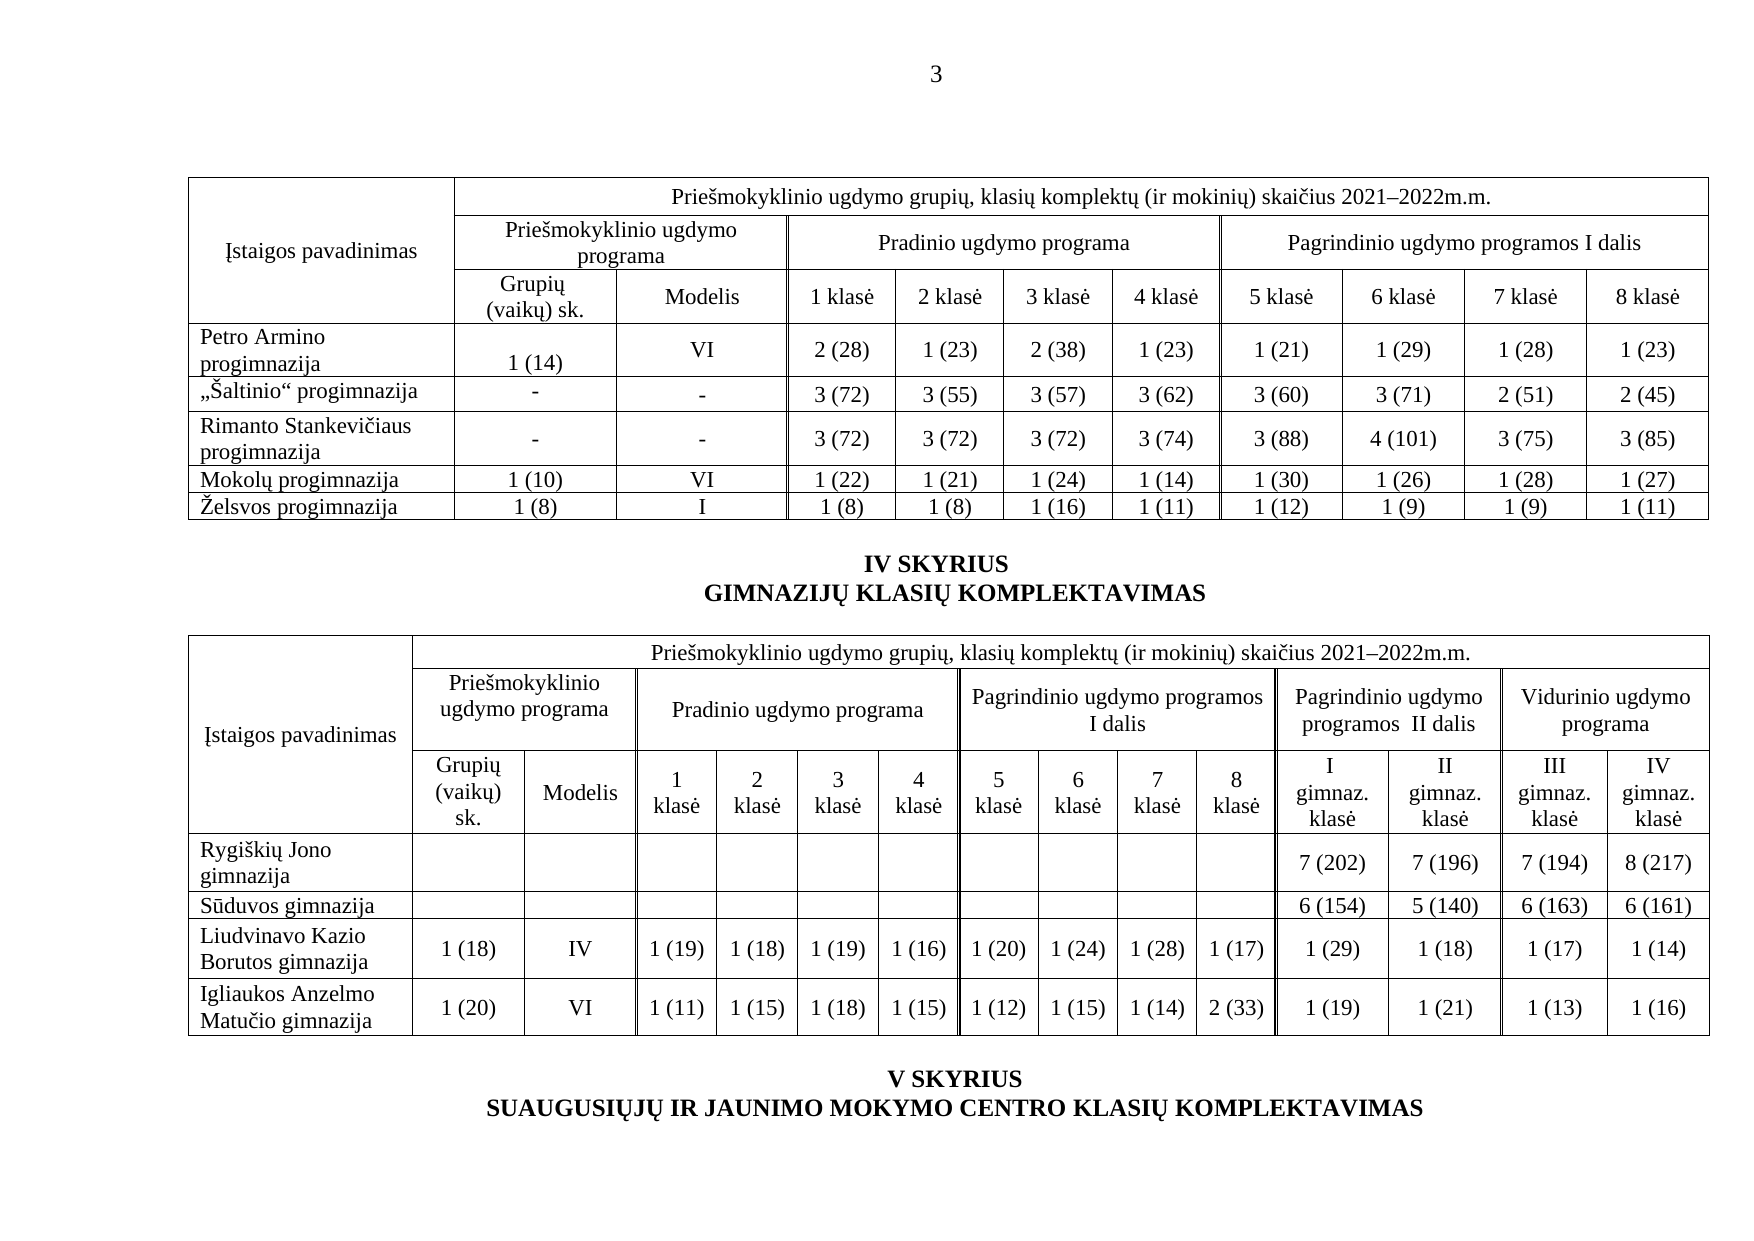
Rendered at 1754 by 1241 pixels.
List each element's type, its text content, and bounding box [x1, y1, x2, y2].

table_cell 1 (18) [1389, 919, 1500, 978]
table_cell 1 (9) [1575, 493, 1586, 519]
table_cell I [777, 493, 786, 519]
table_cell 1 (14) [455, 324, 616, 376]
table_cell 1 (24) [1039, 919, 1117, 978]
table_cell 2 klasė [896, 270, 1003, 322]
table_cell 2 klasė [717, 751, 797, 833]
table_header Įstaigos pavadinimas [189, 178, 454, 322]
table_cell 7 (196) [1389, 834, 1500, 891]
table_cell 1 (11) [1697, 493, 1708, 519]
table_cell 1 (18) [413, 919, 524, 978]
table_cell 3 (72) [896, 412, 1003, 464]
table_cell 5 klasė [961, 751, 1038, 833]
table_cell - [455, 377, 616, 411]
table_header Priešmokyklinio ugdymo grupių, klasių komplektų (ir mokinių) skaičius 2021–2022m.m. [455, 178, 1708, 215]
text SUAUGUSIŲJŲ IR JAUNIMO MOKYMO CENTRO KLASIŲ KOMPLEKTAVIMAS [215, 1093, 1695, 1122]
table_cell 1 (23) [896, 324, 1003, 376]
table_cell 1 (8) [605, 493, 616, 519]
table_cell 1 klasė [789, 270, 895, 322]
table_cell - [617, 412, 786, 464]
table_cell 1 (12) [1331, 493, 1342, 519]
table_cell Mokolų progimnazija [189, 466, 454, 492]
table_cell 1 (23) [1113, 324, 1219, 376]
table_cell 8 klasė [1587, 270, 1708, 322]
table_cell I gimnaz. klasė [1278, 751, 1388, 833]
table_cell 7 klasė [1465, 270, 1586, 322]
table_cell Pagrindinio ugdymo programos I dalis [1222, 216, 1708, 269]
table_cell [798, 834, 878, 891]
table_cell 6 (163) [1503, 892, 1607, 918]
table_cell 1 (28) [1118, 919, 1196, 978]
table_cell 3 (88) [1222, 412, 1342, 464]
table_cell 1 (20) [961, 919, 1038, 978]
table_cell 1 (15) [717, 979, 797, 1035]
table_cell 1 (9) [1453, 493, 1464, 519]
table_cell 6 klasė [1039, 751, 1117, 833]
table_cell Pradinio ugdymo programa [789, 216, 1219, 269]
table_cell 7 (202) [1278, 834, 1388, 891]
table_cell 2 (45) [1587, 377, 1708, 411]
table_cell Grupių (vaikų) sk. [455, 270, 616, 322]
table_cell 1 (29) [1343, 324, 1464, 376]
table_cell 3 (72) [1004, 412, 1112, 464]
table_cell 4 klasė [1113, 270, 1219, 322]
table_cell 3 (55) [896, 377, 1003, 411]
table_cell [525, 834, 635, 891]
table_cell [1039, 834, 1117, 891]
table_cell 1 (8) [789, 493, 799, 519]
table_cell Priešmokyklinio ugdymo programa [413, 669, 635, 750]
table_cell Liudvinavo Kazio Borutos gimnazija [189, 919, 412, 978]
table_cell - [617, 377, 786, 411]
table_cell 1 (11) [1113, 493, 1123, 519]
table_cell 2 (33) [1197, 979, 1274, 1035]
table_cell 8 klasė [1197, 751, 1274, 833]
table_cell 1 (10) [455, 466, 616, 492]
table_header Priešmokyklinio ugdymo grupių, klasių komplektų (ir mokinių) skaičius 2021–2022m.m. [413, 636, 1709, 668]
table_cell VI [617, 324, 786, 376]
table_cell 1 (11) [638, 979, 716, 1035]
table_cell [717, 834, 797, 891]
text GIMNAZIJŲ KLASIŲ KOMPLEKTAVIMAS [215, 578, 1695, 607]
table_cell 2 (28) [789, 324, 895, 376]
table_cell [1118, 834, 1196, 891]
table_cell 1 (16) [1004, 493, 1015, 519]
table_cell III gimnaz. klasė [1503, 751, 1607, 833]
table_cell 1 (24) [1004, 466, 1112, 492]
table_cell 3 (74) [1113, 412, 1219, 464]
table_cell 3 (85) [1587, 412, 1708, 464]
table_cell 1 (21) [1222, 324, 1342, 376]
table_cell 1 (20) [413, 979, 524, 1035]
table_cell - [455, 412, 616, 464]
table_cell 1 (12) [1222, 493, 1231, 519]
table_cell 1 (21) [896, 466, 1003, 492]
table_cell [1039, 892, 1117, 918]
table_cell 5 klasė [1222, 270, 1342, 322]
table_cell 1 (15) [1039, 979, 1117, 1035]
table_cell 1 (23) [1587, 324, 1708, 376]
table_cell Vidurinio ugdymo programa [1503, 669, 1709, 750]
table_cell [638, 834, 716, 891]
table_cell 7 (194) [1503, 834, 1607, 891]
table_cell 1 (8) [455, 493, 465, 519]
table_cell 3 (71) [1343, 377, 1464, 411]
table_cell 1 (17) [1503, 919, 1607, 978]
table_cell 3 (72) [789, 412, 895, 464]
table_cell 1 (19) [1278, 979, 1388, 1035]
table_cell 1 (29) [1278, 919, 1388, 978]
table_cell 6 (154) [1278, 892, 1388, 918]
table_cell 5 (140) [1389, 892, 1500, 918]
table_cell 2 (51) [1465, 377, 1586, 411]
table_cell „Šaltinio“ progimnazija [189, 377, 454, 411]
table_cell 1 klasė [638, 751, 716, 833]
table_cell 1 (15) [879, 979, 957, 1035]
table_cell [961, 834, 1038, 891]
table_cell 1 (8) [993, 493, 1003, 519]
table_cell 7 klasė [1118, 751, 1196, 833]
table_cell 6 (161) [1608, 892, 1709, 918]
table_cell 4 (101) [1343, 412, 1464, 464]
table_cell 1 (28) [1465, 466, 1586, 492]
table_cell 1 (14) [1608, 919, 1709, 978]
text IV SKYRIUS [177, 549, 1695, 578]
table_cell Pagrindinio ugdymo programos II dalis [1278, 669, 1500, 750]
table_cell 1 (14) [1118, 979, 1196, 1035]
table_cell 2 (38) [1004, 324, 1112, 376]
table_cell 3 (72) [789, 377, 895, 411]
table_cell 6 klasė [1343, 270, 1464, 322]
table_cell 1 (18) [717, 919, 797, 978]
table_cell 3 klasė [798, 751, 878, 833]
table_cell Sūduvos gimnazija [189, 892, 412, 918]
table_cell Priešmokyklinio ugdymo programa [455, 216, 786, 269]
table_header Įstaigos pavadinimas [189, 636, 412, 833]
table_cell I [617, 493, 627, 519]
table_cell 3 (62) [1113, 377, 1219, 411]
table_cell 3 (57) [1004, 377, 1112, 411]
table_cell Modelis [617, 270, 786, 322]
table_cell 1 (22) [789, 466, 895, 492]
table_cell 1 (21) [1389, 979, 1500, 1035]
table_cell [1197, 834, 1274, 891]
table_cell Pradinio ugdymo programa [638, 669, 957, 750]
table_cell 1 (13) [1503, 979, 1607, 1035]
table_cell 1 (8) [896, 493, 907, 519]
table_cell IV gimnaz. klasė [1608, 751, 1709, 833]
table_cell 1 (30) [1222, 466, 1342, 492]
table_cell 1 (16) [1101, 493, 1112, 519]
table_cell [1118, 892, 1196, 918]
table_cell Želsvos progimnazija [189, 493, 454, 519]
table_cell 1 (9) [1465, 493, 1476, 519]
table_cell 4 klasė [879, 751, 957, 833]
table_cell 1 (14) [1113, 466, 1219, 492]
table_cell 1 (19) [638, 919, 716, 978]
table_cell 1 (26) [1343, 466, 1464, 492]
table_cell 8 (217) [1608, 834, 1709, 891]
table_cell 1 (16) [879, 919, 957, 978]
table_cell VI [617, 466, 786, 492]
table_cell 3 (60) [1222, 377, 1342, 411]
table_cell [961, 892, 1038, 918]
table_cell [1197, 892, 1274, 918]
table_cell [413, 834, 524, 891]
table_cell 1 (17) [1197, 919, 1274, 978]
table_cell Grupių (vaikų) sk. [413, 751, 524, 833]
table_cell 3 klasė [1004, 270, 1112, 322]
table_cell Igliaukos Anzelmo Matučio gimnazija [189, 979, 412, 1035]
table_cell II gimnaz. klasė [1389, 751, 1500, 833]
table_cell Modelis [525, 751, 635, 833]
table_cell 1 (9) [1343, 493, 1353, 519]
table_cell 1 (16) [1608, 979, 1709, 1035]
table_cell 1 (19) [798, 919, 878, 978]
table_cell IV [525, 919, 635, 978]
table_cell 1 (12) [961, 979, 1038, 1035]
table_cell Petro Armino progimnazija [189, 324, 454, 376]
table_cell [413, 892, 524, 918]
table_cell 1 (11) [1587, 493, 1598, 519]
table_cell Rygiškių Jono gimnazija [189, 834, 412, 891]
table_cell Pagrindinio ugdymo programos I dalis [961, 669, 1274, 750]
table_cell Rimanto Stankevičiaus progimnazija [189, 412, 454, 464]
table_cell VI [525, 979, 635, 1035]
table_cell [879, 892, 957, 918]
table_cell [798, 892, 878, 918]
table_cell 1 (18) [798, 979, 878, 1035]
table_cell [879, 834, 957, 891]
table_cell 1 (8) [884, 493, 895, 519]
table_cell [717, 892, 797, 918]
table_cell 1 (28) [1465, 324, 1586, 376]
text V SKYRIUS [215, 1064, 1695, 1093]
table_cell [525, 892, 635, 918]
table_cell 1 (27) [1587, 466, 1708, 492]
table_cell [638, 892, 716, 918]
table_cell 3 (75) [1465, 412, 1586, 464]
table_cell 1 (11) [1209, 493, 1219, 519]
